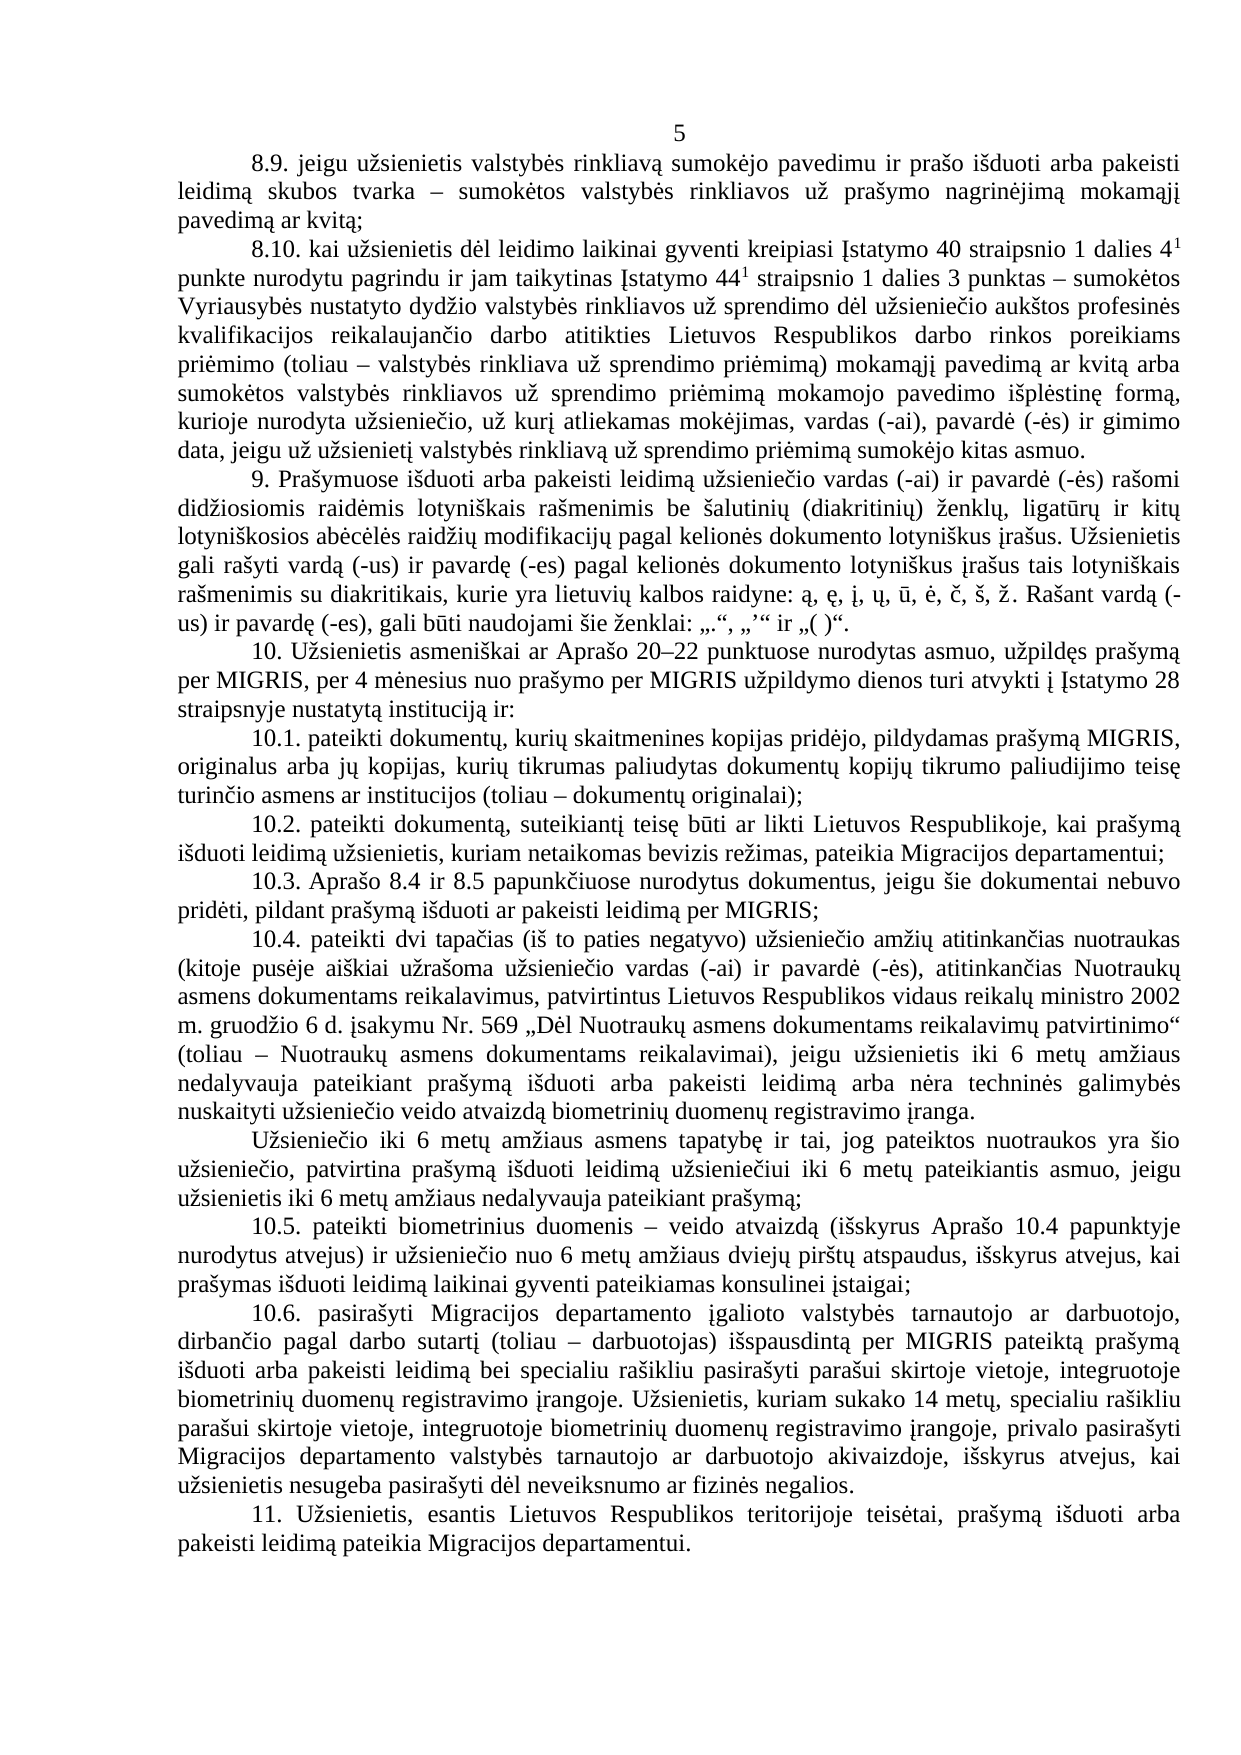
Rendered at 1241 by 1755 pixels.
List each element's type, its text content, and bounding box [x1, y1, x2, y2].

text 10. Užsienietis asmeniškai ar Aprašo 20–22 punktuose nurodytas asmuo, užpildęs prašymą per MIGRIS, per 4 mėnesius nuo prašymo per MIGRIS užpildymo dienos turi atvykti į Įstatymo 28 straipsnyje nustatytą instituciją ir: [177, 636, 1181, 723]
text 9. Prašymuose išduoti arba pakeisti leidimą užsieniečio vardas (-ai) ir pavardė (-ės) rašomi didžiosiomis raidėmis lotyniškais rašmenimis be šalutinių (diakritinių) ženklų, ligatūrų ir kitų lotyniškosios abėcėlės raidžių modifikacijų pagal kelionės dokumento lotyniškus įrašus. Užsienietis gali rašyti vardą (-us) ir pavardę (-es) pagal kelionės dokumento lotyniškus įrašus tais lotyniškais rašmenimis su diakritikais, kurie yra lietuvių kalbos raidyne: ą, ę, į, ų, ū, ė, č, š, ž. Rašant vardą (-us) ir pavardę (-es), gali būti naudojami šie ženklai: „.“, „’“ ir „( )“. [177, 464, 1181, 636]
text 10.2. pateikti dokumentą, suteikiantį teisę būti ar likti Lietuvos Respublikoje, kai prašymą išduoti leidimą užsienietis, kuriam netaikomas bevizis režimas, pateikia Migracijos departamentui; [177, 809, 1181, 866]
text 11. Užsienietis, esantis Lietuvos Respublikos teritorijoje teisėtai, prašymą išduoti arba pakeisti leidimą pateikia Migracijos departamentui. [177, 1499, 1181, 1556]
text 10.4. pateikti dvi tapačias (iš to paties negatyvo) užsieniečio amžių atitinkančias nuotraukas (kitoje pusėje aiškiai užrašoma užsieniečio vardas (-ai) ir pavardė (-ės), atitinkančias Nuotraukų asmens dokumentams reikalavimus, patvirtintus Lietuvos Respublikos vidaus reikalų ministro 2002 m. gruodžio 6 d. įsakymu Nr. 569 „Dėl Nuotraukų asmens dokumentams reikalavimų patvirtinimo“ (toliau – Nuotraukų asmens dokumentams reikalavimai), jeigu užsienietis iki 6 metų amžiaus nedalyvauja pateikiant prašymą išduoti arba pakeisti leidimą arba nėra techninės galimybės nuskaityti užsieniečio veido atvaizdą biometrinių duomenų registravimo įranga. [177, 924, 1181, 1125]
text 10.1. pateikti dokumentų, kurių skaitmenines kopijas pridėjo, pildydamas prašymą MIGRIS, originalus arba jų kopijas, kurių tikrumas paliudytas dokumentų kopijų tikrumo paliudijimo teisę turinčio asmens ar institucijos (toliau – dokumentų originalai); [177, 723, 1181, 809]
text 8.9. jeigu užsienietis valstybės rinkliavą sumokėjo pavedimu ir prašo išduoti arba pakeisti leidimą skubos tvarka – sumokėtos valstybės rinkliavos už prašymo nagrinėjimą mokamąjį pavedimą ar kvitą; [177, 148, 1181, 234]
text 10.5. pateikti biometrinius duomenis – veido atvaizdą (išskyrus Aprašo 10.4 papunktyje nurodytus atvejus) ir užsieniečio nuo 6 metų amžiaus dviejų pirštų atspaudus, išskyrus atvejus, kai prašymas išduoti leidimą laikinai gyventi pateikiamas konsulinei įstaigai; [177, 1211, 1181, 1298]
text 10.6. pasirašyti Migracijos departamento įgalioto valstybės tarnautojo ar darbuotojo, dirbančio pagal darbo sutartį (toliau – darbuotojas) išspausdintą per MIGRIS pateiktą prašymą išduoti arba pakeisti leidimą bei specialiu rašikliu pasirašyti parašui skirtoje vietoje, integruotoje biometrinių duomenų registravimo įrangoje. Užsienietis, kuriam sukako 14 metų, specialiu rašikliu parašui skirtoje vietoje, integruotoje biometrinių duomenų registravimo įrangoje, privalo pasirašyti Migracijos departamento valstybės tarnautojo ar darbuotojo akivaizdoje, išskyrus atvejus, kai užsienietis nesugeba pasirašyti dėl neveiksnumo ar fizinės negalios. [177, 1298, 1181, 1499]
text 8.10. kai užsienietis dėl leidimo laikinai gyventi kreipiasi Įstatymo 40 straipsnio 1 dalies 41 punkte nurodytu pagrindu ir jam taikytinas Įstatymo 441 straipsnio 1 dalies 3 punktas – sumokėtos Vyriausybės nustatyto dydžio valstybės rinkliavos už sprendimo dėl užsieniečio aukštos profesinės kvalifikacijos reikalaujančio darbo atitikties Lietuvos Respublikos darbo rinkos poreikiams priėmimo (toliau – valstybės rinkliava už sprendimo priėmimą) mokamąjį pavedimą ar kvitą arba sumokėtos valstybės rinkliavos už sprendimo priėmimą mokamojo pavedimo išplėstinę formą, kurioje nurodyta užsieniečio, už kurį atliekamas mokėjimas, vardas (-ai), pavardė (-ės) ir gimimo data, jeigu už užsienietį valstybės rinkliavą už sprendimo priėmimą sumokėjo kitas asmuo. [177, 234, 1181, 464]
text Užsieniečio iki 6 metų amžiaus asmens tapatybę ir tai, jog pateiktos nuotraukos yra šio užsieniečio, patvirtina prašymą išduoti leidimą užsieniečiui iki 6 metų pateikiantis asmuo, jeigu užsienietis iki 6 metų amžiaus nedalyvauja pateikiant prašymą; [177, 1125, 1181, 1211]
text 10.3. Aprašo 8.4 ir 8.5 papunkčiuose nurodytus dokumentus, jeigu šie dokumentai nebuvo pridėti, pildant prašymą išduoti ar pakeisti leidimą per MIGRIS; [177, 866, 1181, 924]
